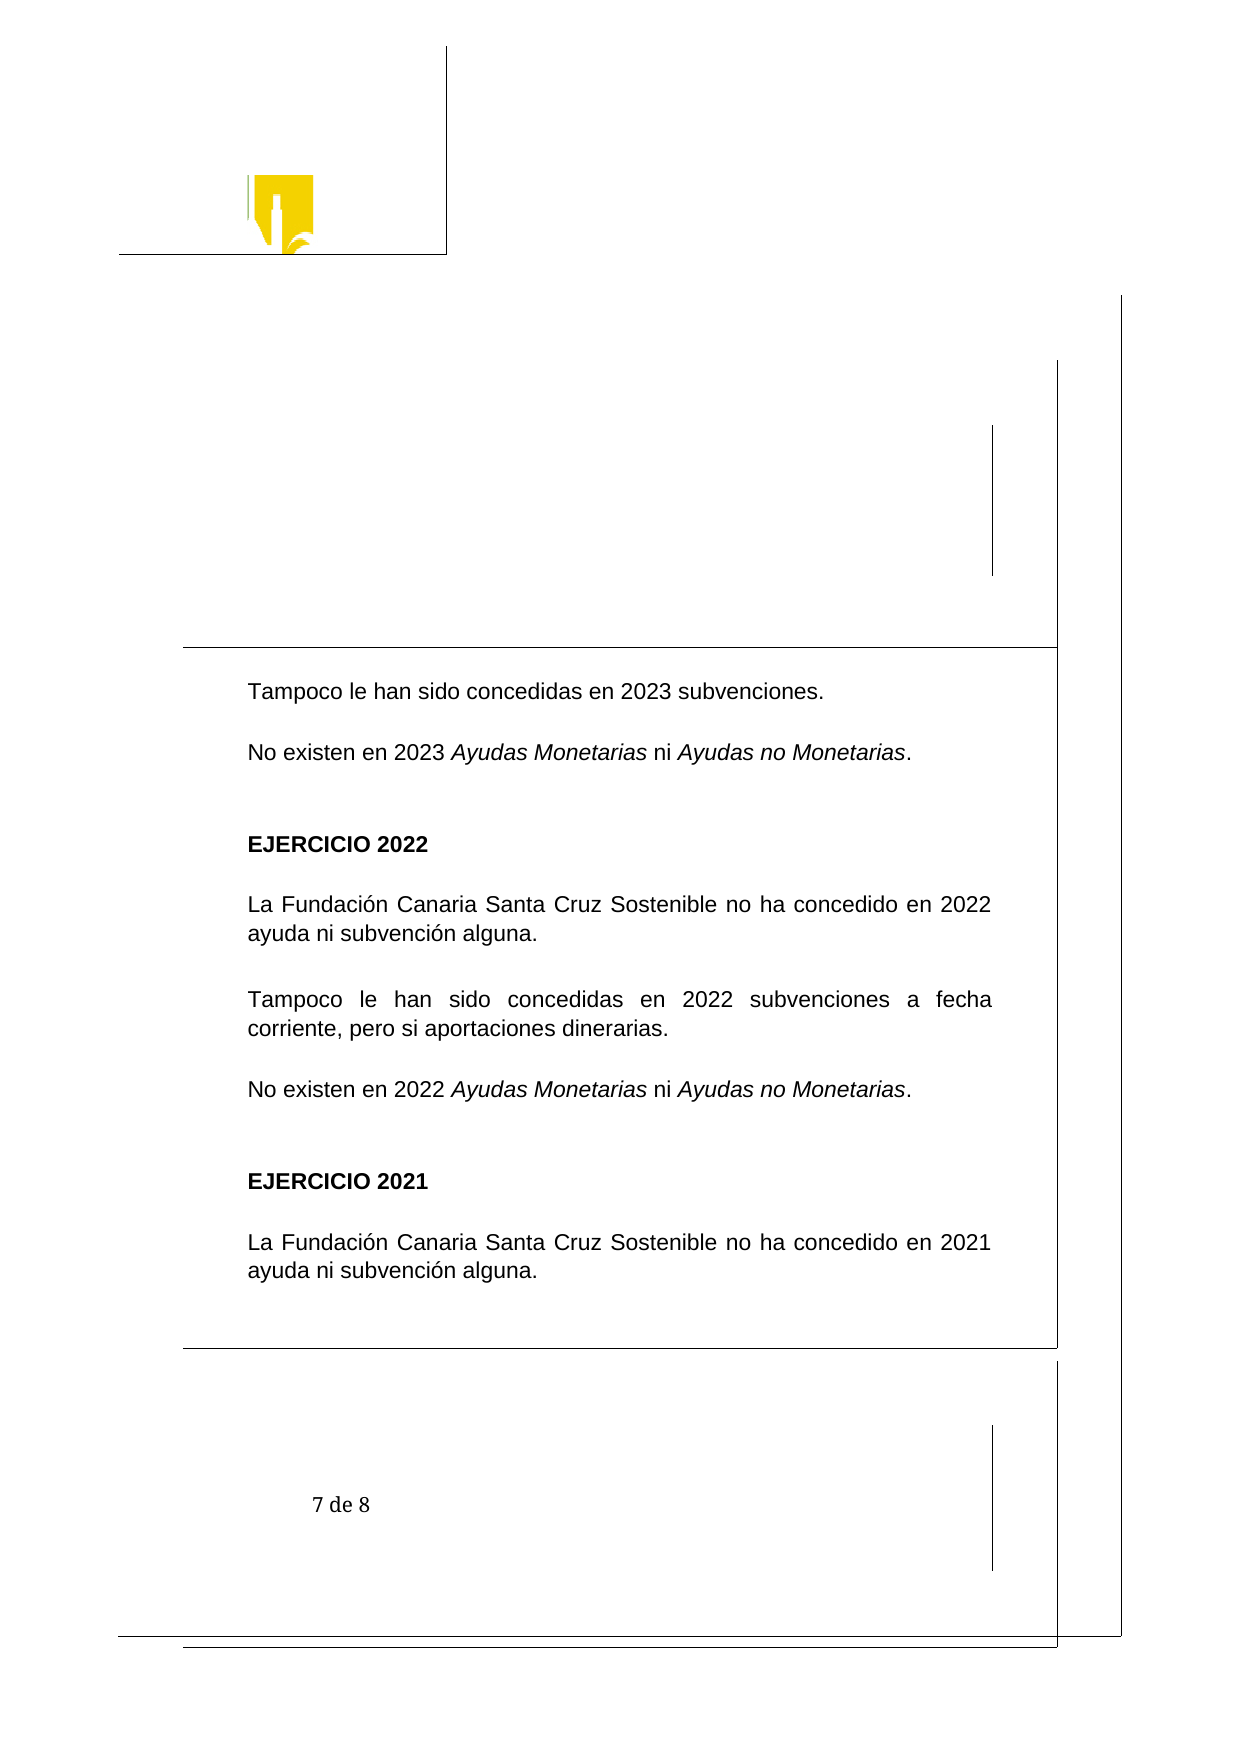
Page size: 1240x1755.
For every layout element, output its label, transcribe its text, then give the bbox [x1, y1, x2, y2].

text La Fundación Canaria Santa Cruz Sostenible no ha concedido en 2022 ayuda ni subvención alguna. [183, 827, 1057, 922]
text EJERCICIO 2021 [183, 1103, 1057, 1164]
text Tampoco le han sido concedidas en 2023 subvenciones. [183, 613, 1057, 674]
text EJERCICIO 2022 [183, 766, 1057, 827]
text No existen en 2022 Ayudas Monetarias ni Ayudas no Monetarias. [183, 1011, 1057, 1102]
text La Fundación Canaria Santa Cruz Sostenible no ha concedido en 2021 ayuda ni subvención alguna. [183, 1164, 1057, 1348]
text No existen en 2023 Ayudas Monetarias ni Ayudas no Monetarias. [183, 674, 1057, 765]
text Tampoco le han sido concedidas en 2022 subvenciones a fecha corriente, pero si aportaciones dinerarias. [183, 922, 1057, 1011]
